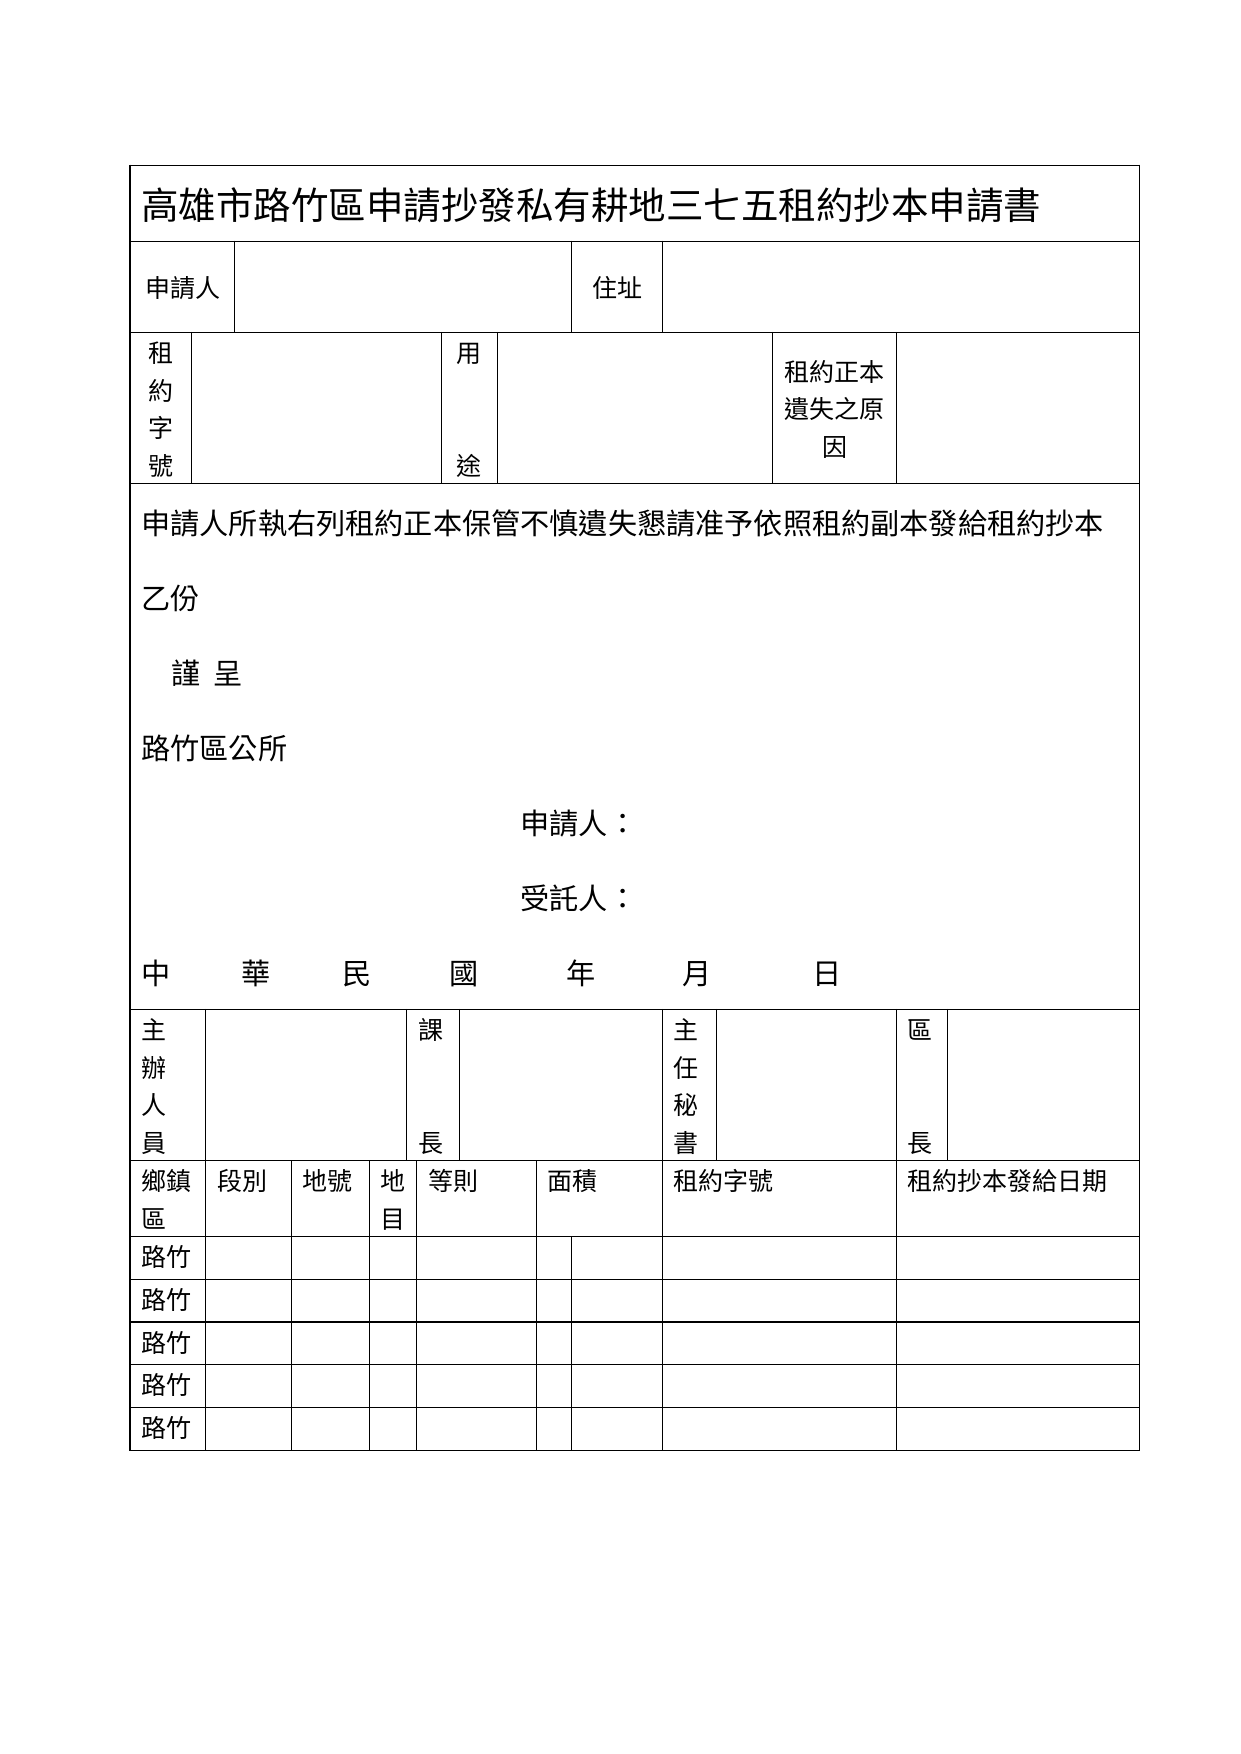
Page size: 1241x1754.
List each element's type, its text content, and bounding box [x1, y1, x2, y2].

table_cell [206, 1365, 291, 1407]
table_cell 路竹 [131, 1323, 205, 1364]
table_cell 鄉鎮區 [131, 1161, 205, 1236]
table_cell 主 辦 人 員 [131, 1010, 205, 1160]
table_cell [370, 1408, 416, 1449]
table_cell [206, 1237, 291, 1279]
table_cell [663, 1365, 896, 1407]
table_header 高雄市路竹區申請抄發私有耕地三七五租約抄本申請書 [131, 166, 1139, 241]
table_cell 路竹 [131, 1237, 205, 1279]
table_cell [370, 1280, 416, 1321]
table_cell [897, 1365, 1139, 1407]
table_cell 租約字號 [663, 1161, 896, 1236]
table_cell [370, 1365, 416, 1407]
table_cell [370, 1323, 416, 1364]
table_cell [460, 1010, 662, 1160]
table_cell 路竹 [131, 1408, 205, 1449]
table_cell 區 長 [897, 1010, 947, 1160]
table_cell 租 約 字 號 [131, 333, 191, 483]
table_cell [292, 1280, 369, 1321]
table_cell 段別 [206, 1161, 291, 1236]
table_cell [292, 1237, 369, 1279]
table_cell [206, 1323, 291, 1364]
table_cell [572, 1237, 662, 1279]
table_cell [897, 1408, 1139, 1449]
table_cell [370, 1237, 416, 1279]
table_cell [206, 1280, 291, 1321]
table_cell 住址 [572, 242, 662, 332]
table_cell 租約抄本發給日期 [897, 1161, 1139, 1236]
table_cell [717, 1010, 896, 1160]
table_cell [417, 1408, 536, 1449]
table_cell [572, 1280, 662, 1321]
table_cell [537, 1323, 571, 1364]
table_cell 等則 [417, 1161, 536, 1236]
table_cell 課 長 [407, 1010, 459, 1160]
table_cell [292, 1323, 369, 1364]
table_cell [206, 1010, 406, 1160]
table_cell [292, 1365, 369, 1407]
table_cell 地目 [370, 1161, 416, 1236]
table_cell [663, 1237, 896, 1279]
table_cell [192, 333, 441, 483]
table_cell 路竹 [131, 1365, 205, 1407]
table_cell [572, 1323, 662, 1364]
table_cell [537, 1408, 571, 1449]
table_cell [948, 1010, 1139, 1160]
table_cell [897, 1237, 1139, 1279]
table_cell 主任秘書 [663, 1010, 716, 1160]
table_cell 申請人 [131, 242, 234, 332]
table_cell [292, 1408, 369, 1449]
table_cell 申請人所執右列租約正本保管不慎遺失懇請准予依照租約副本發給租約抄本乙份 謹 呈 路竹區公所 申請人： 受託人： 中 華 民 國 年 月 日 [131, 484, 1139, 1009]
table_cell [417, 1365, 536, 1407]
table_cell 面積 [537, 1161, 662, 1236]
table_cell [537, 1237, 571, 1279]
table_cell [663, 1408, 896, 1449]
table_cell [663, 1280, 896, 1321]
table_cell 地號 [292, 1161, 369, 1236]
table_cell [537, 1280, 571, 1321]
table_cell [235, 242, 571, 332]
table_cell [498, 333, 772, 483]
table_cell [417, 1237, 536, 1279]
table_cell 路竹 [131, 1280, 205, 1321]
table_cell [897, 1323, 1139, 1364]
table_cell 用 途 [442, 333, 497, 483]
table_cell [572, 1408, 662, 1449]
table_cell [897, 333, 1139, 483]
table_cell [663, 1323, 896, 1364]
table_cell [572, 1365, 662, 1407]
table_cell [897, 1280, 1139, 1321]
table_cell [663, 242, 1139, 332]
table_cell [417, 1323, 536, 1364]
table_cell [206, 1408, 291, 1449]
table_cell [537, 1365, 571, 1407]
table_cell 租約正本遺失之原因 [773, 333, 896, 483]
table_cell [417, 1280, 536, 1321]
